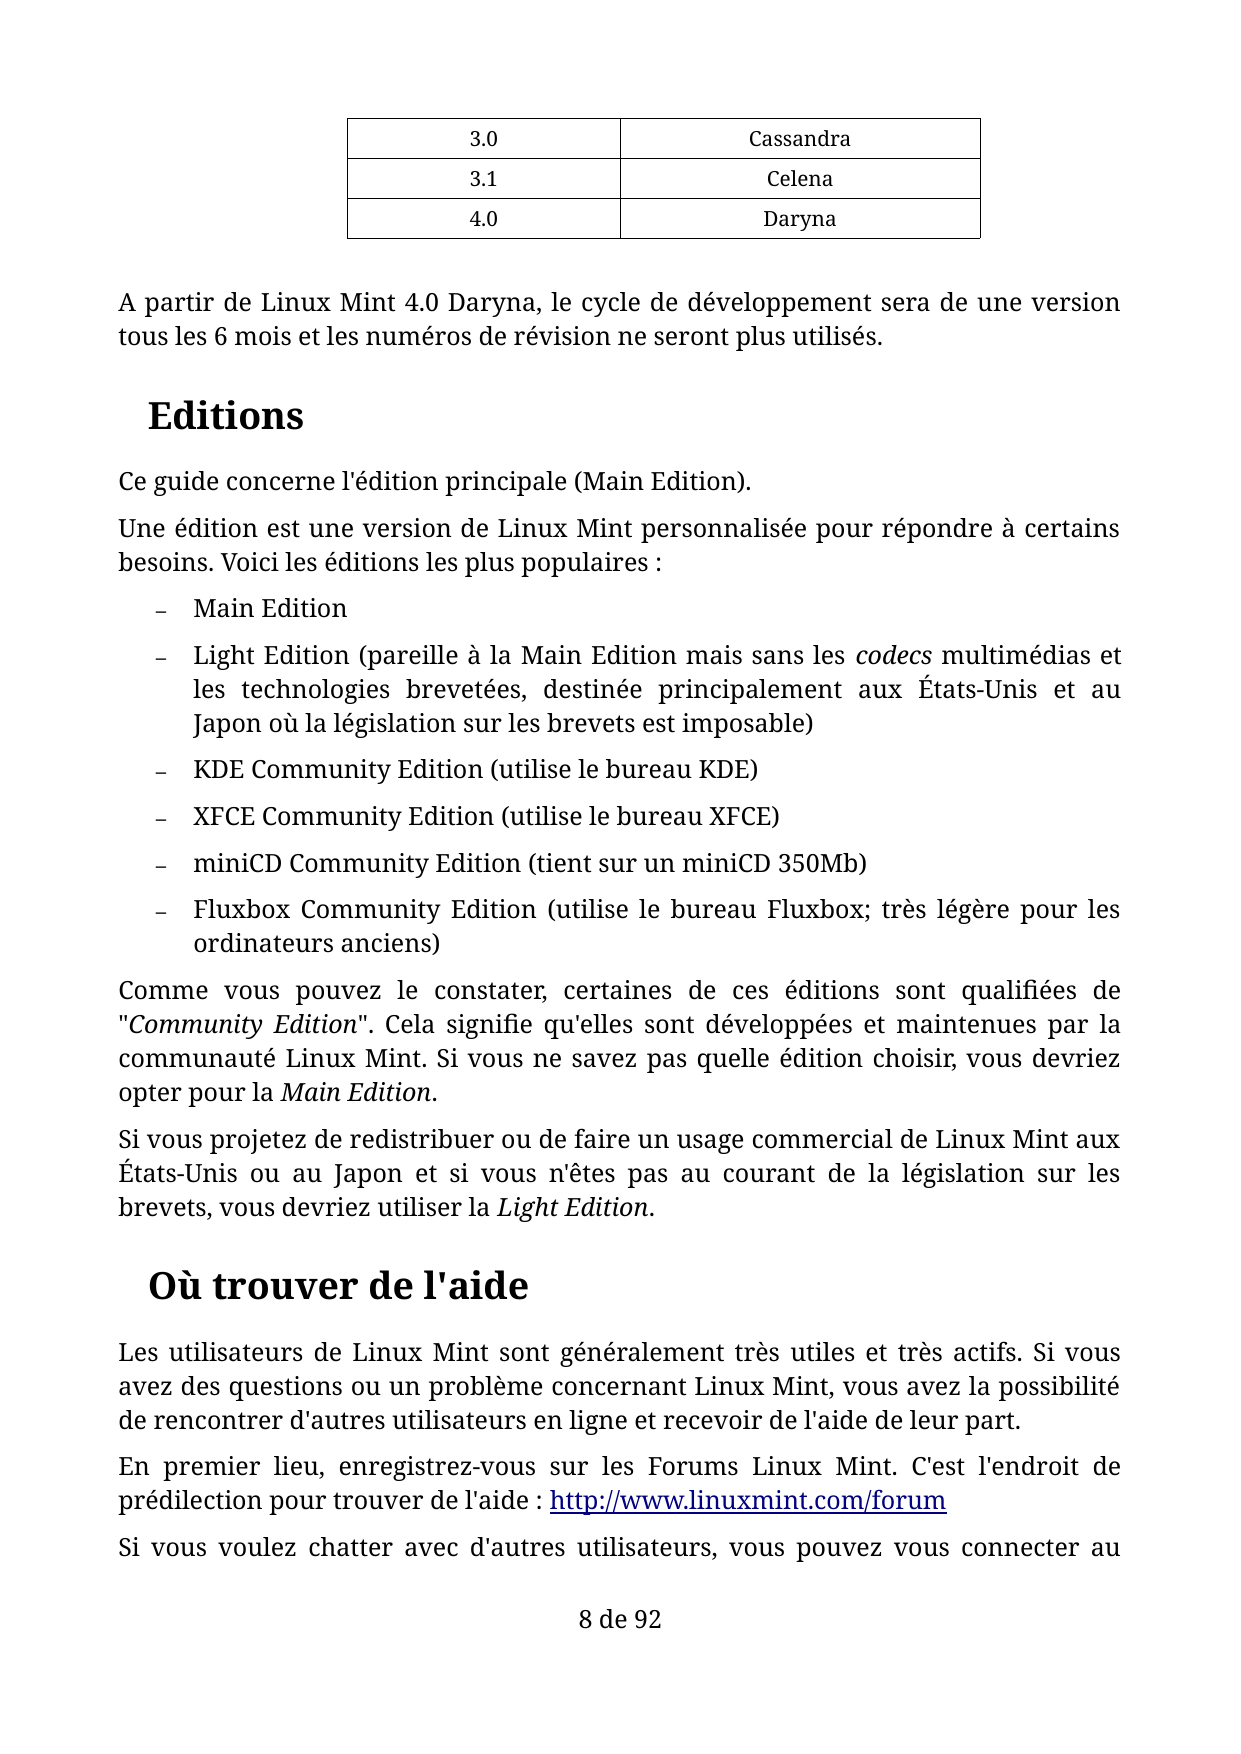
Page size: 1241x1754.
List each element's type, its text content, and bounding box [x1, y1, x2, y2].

text Comme vous pouvez le constater, certaines de ces éditions sont qualifiées de "Community Edition". Cela signifie qu'elles sont développées et maintenues par la communauté Linux Mint. Si vous ne savez pas quelle édition choisir, vous devriez opter pour la Main Edition. [118, 972, 1122, 1109]
list XFCE Community Edition (utilise le bureau XFCE) [156, 799, 1122, 833]
text Les utilisateurs de Linux Mint sont généralement très utiles et très actifs. Si vous avez des questions ou un problème concernant Linux Mint, vous avez la possibilité de rencontrer d'autres utilisateurs en ligne et recevoir de l'aide de leur part. [118, 1334, 1122, 1436]
text En premier lieu, enregistrez-vous sur les Forums Linux Mint. C'est l'endroit de prédilection pour trouver de l'aide : http://www.linuxmint.com/forum [118, 1449, 1122, 1517]
list KDE Community Edition (utilise le bureau KDE) [156, 752, 1122, 786]
table_cell Cassandra [621, 119, 980, 158]
text Ce guide concerne l'édition principale (Main Edition). [118, 464, 1122, 498]
table_cell 3.0 [348, 119, 620, 158]
list Main Edition [156, 591, 1122, 625]
subtitle Editions [148, 389, 1122, 440]
list miniCD Community Edition (tient sur un miniCD 350Mb) [156, 845, 1122, 879]
text A partir de Linux Mint 4.0 Daryna, le cycle de développement sera de une version tous les 6 mois et les numéros de révision ne seront plus utilisés. [118, 285, 1122, 353]
table_cell Celena [621, 159, 980, 198]
subtitle Où trouver de l'aide [148, 1259, 1122, 1311]
list Fluxbox Community Edition (utilise le bureau Fluxbox; très légère pour les ordinateurs anciens) [156, 892, 1122, 960]
list Light Edition (pareille à la Main Edition mais sans les codecs multimédias et les technologies brevetées, destinée principalement aux États-Unis et au Japon où la législation sur les brevets est imposable) [156, 637, 1122, 740]
text Si vous projetez de redistribuer ou de faire un usage commercial de Linux Mint aux États-Unis ou au Japon et si vous n'êtes pas au courant de la législation sur les brevets, vous devriez utiliser la Light Edition. [118, 1121, 1122, 1223]
table_cell Daryna [621, 199, 980, 238]
table_cell 3.1 [348, 159, 620, 198]
text Une édition est une version de Linux Mint personnalisée pour répondre à certains besoins. Voici les éditions les plus populaires : [118, 510, 1122, 578]
table_cell 4.0 [348, 199, 620, 238]
text Si vous voulez chatter avec d'autres utilisateurs, vous pouvez vous connecter au [118, 1529, 1122, 1564]
